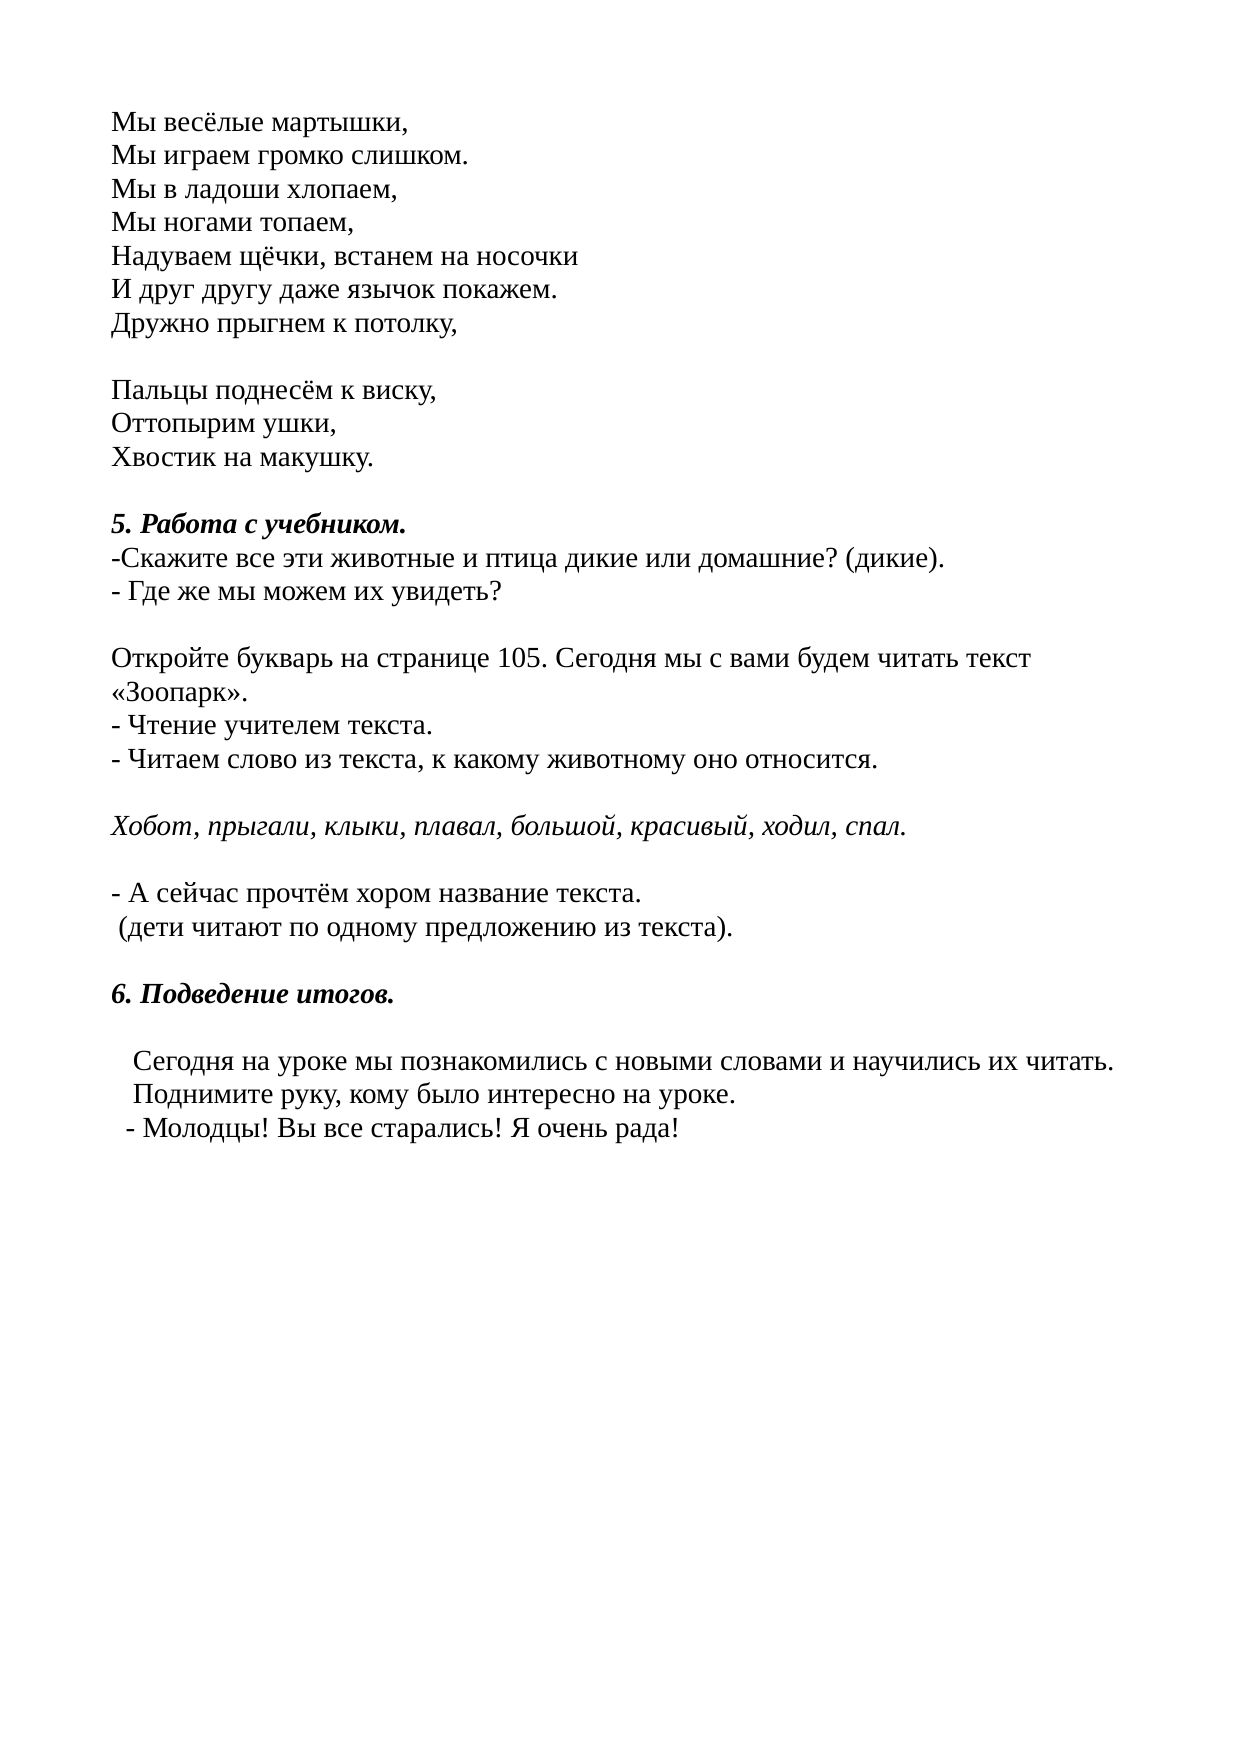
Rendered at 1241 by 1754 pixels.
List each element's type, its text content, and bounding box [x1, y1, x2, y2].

text Пальцы поднесём к виску, [111, 372, 1152, 406]
text Мы в ладоши хлопаем, [111, 171, 1152, 204]
text Откройте букварь на странице 105. Сегодня мы с вами будем читать текст [111, 640, 1152, 674]
text - Чтение учителем текста. [111, 707, 1152, 741]
text - Читаем слово из текста, к какому животному оно относится. [111, 741, 1152, 774]
text И друг другу даже язычок покажем. [111, 271, 1152, 305]
text Мы весёлые мартышки, [111, 104, 1152, 137]
text Поднимите руку, кому было интересно на уроке. [111, 1076, 1152, 1110]
text 6. Подведение итогов. [111, 976, 1152, 1009]
text Хобот, прыгали, клыки, плавал, большой, красивый, ходил, спал. [111, 808, 1152, 842]
text (дети читают по одному предложению из текста). [111, 909, 1152, 942]
text - Где же мы можем их увидеть? [111, 573, 1152, 607]
text Надуваем щёчки, встанем на носочки [111, 238, 1152, 271]
text Хвостик на макушку. [111, 439, 1152, 473]
text Мы ногами топаем, [111, 204, 1152, 238]
text - Молодцы! Вы все старались! Я очень рада! [111, 1110, 1152, 1143]
text Оттопырим ушки, [111, 406, 1152, 439]
text Мы играем громко слишком. [111, 137, 1152, 171]
text Дружно прыгнем к потолку, [111, 305, 1152, 338]
text -Скажите все эти животные и птица дикие или домашние? (дикие). [111, 540, 1152, 573]
text «Зоопарк». [111, 674, 1152, 707]
text - А сейчас прочтём хором название текста. [111, 875, 1152, 909]
text Сегодня на уроке мы познакомились с новыми словами и научились их читать. [111, 1043, 1152, 1076]
text 5. Работа с учебником. [111, 506, 1152, 540]
